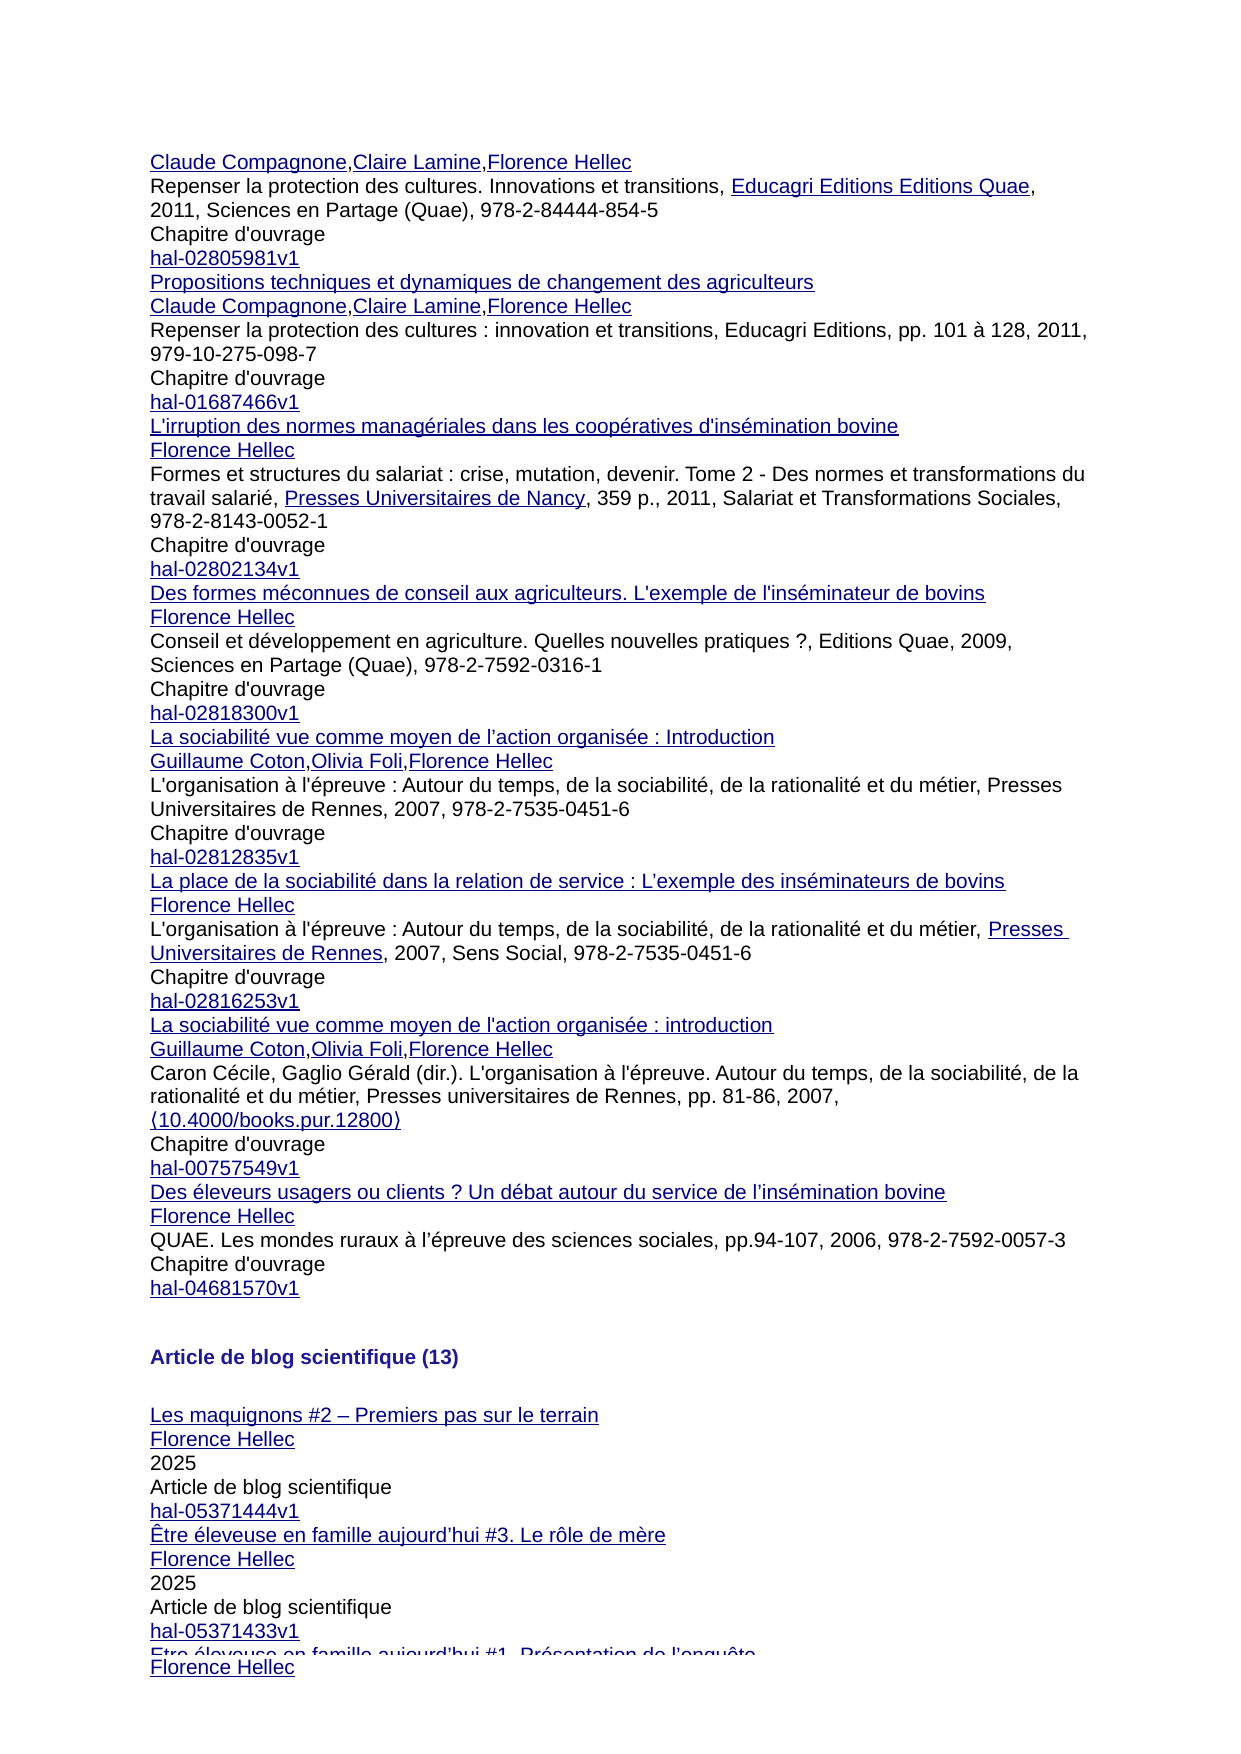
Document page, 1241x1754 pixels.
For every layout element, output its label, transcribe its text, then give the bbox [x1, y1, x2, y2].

table_cell La place de la sociabilité dans la relation de service : L’exemple des inséminateurs de bovins Florence Hellec L'organisation à l'épreuve : Autour du temps, de la sociabilité, de la rationalité et du métier, Presses Universitaires de Rennes, 2007, Sens Social, 978-2-7535-0451-6 Chapitre d'ouvrage hal-02816253v1 [150, 869, 1090, 1012]
table_cell L'irruption des normes managériales dans les coopératives d'insémination bovine Florence Hellec Formes et structures du salariat : crise, mutation, devenir. Tome 2 - Des normes et transformations du travail salarié, Presses Universitaires de Nancy, 359 p., 2011, Salariat et Transformations Sociales, 978-2-8143-0052-1 Chapitre d'ouvrage hal-02802134v1 [150, 414, 1090, 581]
table_cell Claude Compagnone,Claire Lamine,Florence Hellec Repenser la protection des cultures. Innovations et transitions, Educagri Editions Editions Quae, 2011, Sciences en Partage (Quae), 978-2-84444-854-5 Chapitre d'ouvrage hal-02805981v1 [150, 150, 1090, 270]
table_cell Etre éleveuse en famille aujourd’hui #1. Présentation de l’enquête. Florence Hellec [150, 1643, 1090, 1679]
table_cell Des formes méconnues de conseil aux agriculteurs. L'exemple de l'inséminateur de bovins Florence Hellec Conseil et développement en agriculture. Quelles nouvelles pratiques ?, Editions Quae, 2009, Sciences en Partage (Quae), 978-2-7592-0316-1 Chapitre d'ouvrage hal-02818300v1 [150, 581, 1090, 725]
subtitle Article de blog scientifique (13) [150, 1345, 1090, 1369]
table_cell Être éleveuse en famille aujourd’hui #3. Le rôle de mère Florence Hellec 2025 Article de blog scientifique hal-05371433v1 [150, 1523, 1090, 1643]
table_cell La sociabilité vue comme moyen de l'action organisée : introduction Guillaume Coton,Olivia Foli,Florence Hellec Caron Cécile, Gaglio Gérald (dir.). L'organisation à l'épreuve. Autour du temps, de la sociabilité, de la rationalité et du métier, Presses universitaires de Rennes, pp. 81-86, 2007, ⟨10.4000/books.pur.12800⟩ Chapitre d'ouvrage hal-00757549v1 [150, 1013, 1090, 1180]
table_cell Propositions techniques et dynamiques de changement des agriculteurs Claude Compagnone,Claire Lamine,Florence Hellec Repenser la protection des cultures : innovation et transitions, Educagri Editions, pp. 101 à 128, 2011, 979-10-275-098-7 Chapitre d'ouvrage hal-01687466v1 [150, 270, 1090, 413]
table_cell Des éleveurs usagers ou clients ? Un débat autour du service de l’insémination bovine Florence Hellec QUAE. Les mondes ruraux à l’épreuve des sciences sociales, pp.94-107, 2006, 978-2-7592-0057-3 Chapitre d'ouvrage hal-04681570v1 [150, 1180, 1090, 1300]
table_header Les maquignons #2 – Premiers pas sur le terrain Florence Hellec 2025 Article de blog scientifique hal-05371444v1 [150, 1403, 1090, 1523]
table_cell La sociabilité vue comme moyen de l’action organisée : Introduction Guillaume Coton,Olivia Foli,Florence Hellec L'organisation à l'épreuve : Autour du temps, de la sociabilité, de la rationalité et du métier, Presses Universitaires de Rennes, 2007, 978-2-7535-0451-6 Chapitre d'ouvrage hal-02812835v1 [150, 725, 1090, 869]
